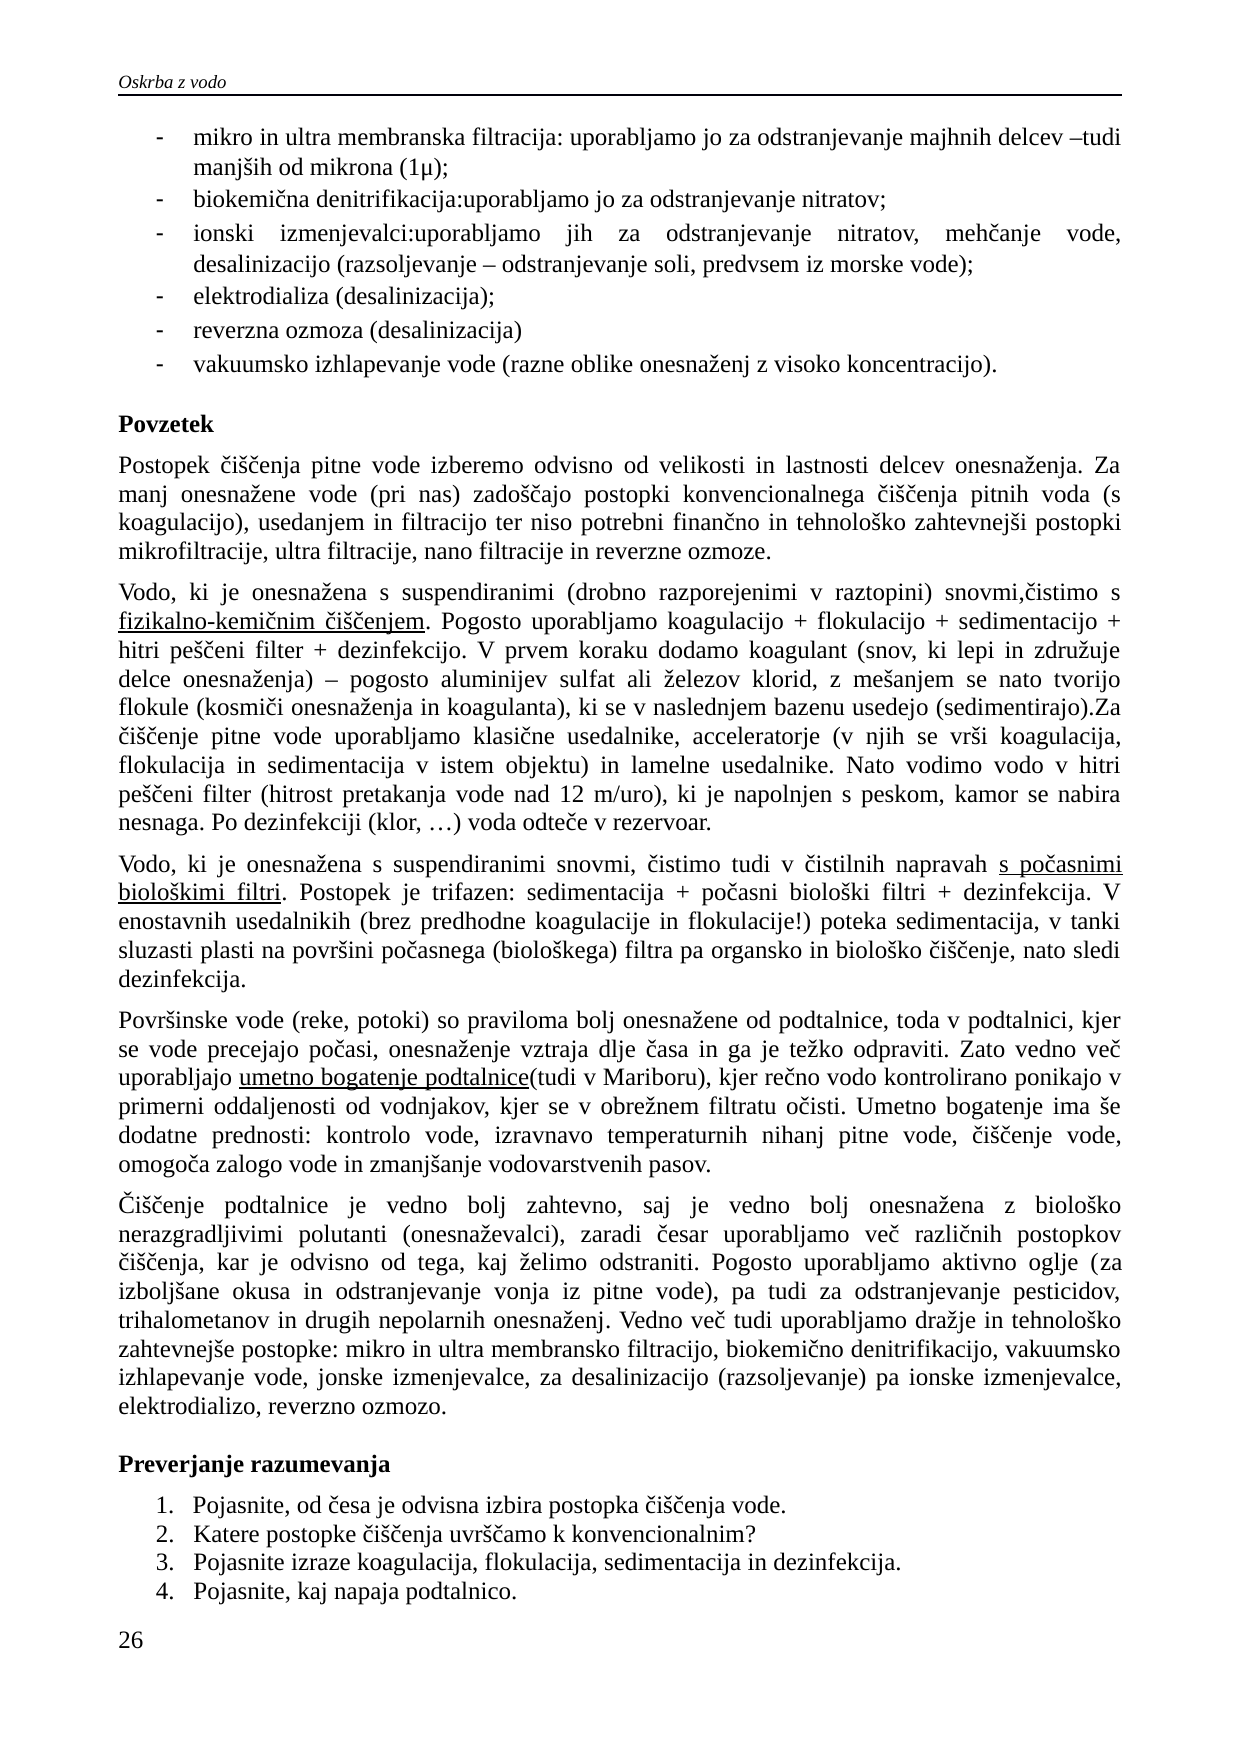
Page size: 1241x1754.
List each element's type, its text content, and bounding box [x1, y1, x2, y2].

text Preverjanje razumevanja [118, 1449, 1122, 1477]
list Pojasnite, od česa je odvisna izbira postopka čiščenja vode. [155, 1490, 1122, 1519]
text Postopek čiščenja pitne vode izberemo odvisno od velikosti in lastnosti delcev onesnaženja. Za manj onesnažene vode (pri nas) zadoščajo postopki konvencionalnega čiščenja pitnih voda (s koagulacijo), usedanjem in filtracijo ter niso potrebni finančno in tehnološko zahtevnejši postopki mikrofiltracije, ultra filtracije, nano filtracije in reverzne ozmoze. [118, 450, 1122, 565]
text Povzetek [118, 409, 1122, 437]
text Vodo, ki je onesnažena s suspendiranimi (drobno razporejenimi v raztopini) snovmi,čistimo s fizikalno-kemičnim čiščenjem. Pogosto uporabljamo koagulacijo + flokulacijo + sedimentacijo + hitri peščeni filter + dezinfekcijo. V prvem koraku dodamo koagulant (snov, ki lepi in združuje delce onesnaženja) – pogosto aluminijev sulfat ali železov klorid, z mešanjem se nato tvorijo flokule (kosmiči onesnaženja in koagulanta), ki se v naslednjem bazenu usedejo (sedimentirajo).Za čiščenje pitne vode uporabljamo klasične usedalnike, acceleratorje (v njih se vrši koagulacija, flokulacija in sedimentacija v istem objektu) in lamelne usedalnike. Nato vodimo vodo v hitri peščeni filter (hitrost pretakanja vode nad 12 m/uro), ki je napolnjen s peskom, kamor se nabira nesnaga. Po dezinfekciji (klor, …) voda odteče v rezervoar. [118, 577, 1122, 836]
list reverzna ozmoza (desalinizacija) [156, 312, 1122, 346]
list Pojasnite izraze koagulacija, flokulacija, sedimentacija in dezinfekcija. [156, 1547, 1122, 1576]
text Čiščenje podtalnice je vedno bolj zahtevno, saj je vedno bolj onesnažena z biološko nerazgradljivimi polutanti (onesnaževalci), zaradi česar uporabljamo več različnih postopkov čiščenja, kar je odvisno od tega, kaj želimo odstraniti. Pogosto uporabljamo aktivno oglje (za izboljšane okusa in odstranjevanje vonja iz pitne vode), pa tudi za odstranjevanje pesticidov, trihalometanov in drugih nepolarnih onesnaženj. Vedno več tudi uporabljamo dražje in tehnološko zahtevnejše postopke: mikro in ultra membransko filtracijo, biokemično denitrifikacijo, vakuumsko izhlapevanje vode, jonske izmenjevalce, za desalinizacijo (razsoljevanje) pa ionske izmenjevalce, elektrodializo, reverzno ozmozo. [118, 1190, 1122, 1420]
list Katere postopke čiščenja uvrščamo k konvencionalnim? [156, 1519, 1122, 1547]
list mikro in ultra membranska filtracija: uporabljamo jo za odstranjevanje majhnih delcev –tudi manjših od mikrona (1μ); [156, 118, 1122, 181]
list vakuumsko izhlapevanje vode (razne oblike onesnaženj z visoko koncentracijo). [156, 346, 1122, 380]
list Pojasnite, kaj napaja podtalnico. [156, 1576, 1122, 1605]
list ionski izmenjevalci:uporabljamo jih za odstranjevanje nitratov, mehčanje vode, desalinizacijo (razsoljevanje – odstranjevanje soli, predvsem iz morske vode); [156, 215, 1122, 278]
list biokemična denitrifikacija:uporabljamo jo za odstranjevanje nitratov; [156, 181, 1122, 215]
text Vodo, ki je onesnažena s suspendiranimi snovmi, čistimo tudi v čistilnih napravah s počasnimi biološkimi filtri. Postopek je trifazen: sedimentacija + počasni biološki filtri + dezinfekcija. V enostavnih usedalnikih (brez predhodne koagulacije in flokulacije!) poteka sedimentacija, v tanki sluzasti plasti na površini počasnega (biološkega) filtra pa organsko in biološko čiščenje, nato sledi dezinfekcija. [118, 849, 1122, 992]
list elektrodializa (desalinizacija); [156, 278, 1122, 312]
text Površinske vode (reke, potoki) so praviloma bolj onesnažene od podtalnice, toda v podtalnici, kjer se vode precejajo počasi, onesnaženje vztraja dlje časa in ga je težko odpraviti. Zato vedno več uporabljajo umetno bogatenje podtalnice(tudi v Mariboru), kjer rečno vodo kontrolirano ponikajo v primerni oddaljenosti od vodnjakov, kjer se v obrežnem filtratu očisti. Umetno bogatenje ima še dodatne prednosti: kontrolo vode, izravnavo temperaturnih nihanj pitne vode, čiščenje vode, omogoča zalogo vode in zmanjšanje vodovarstvenih pasov. [118, 1005, 1122, 1177]
